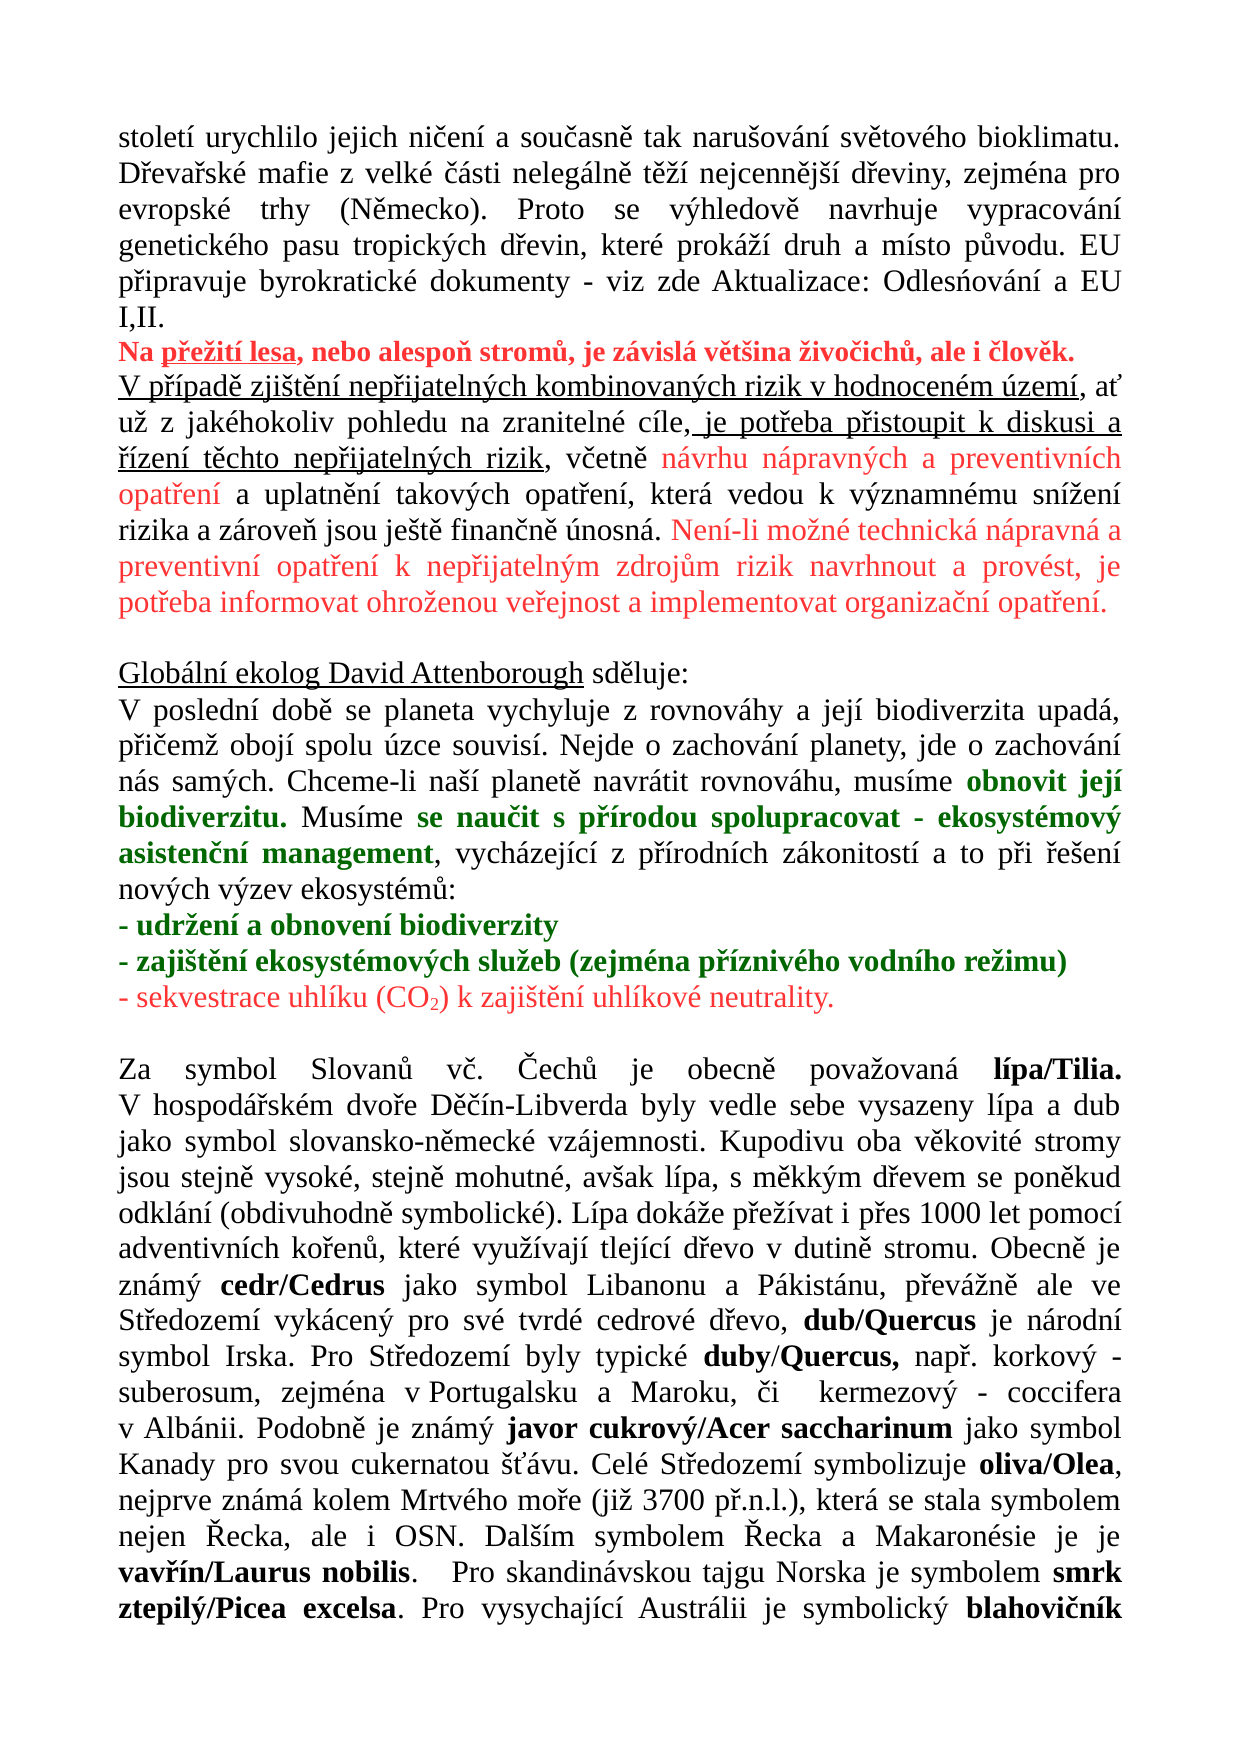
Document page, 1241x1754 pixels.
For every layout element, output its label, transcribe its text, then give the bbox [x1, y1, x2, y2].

text - sekvestrace uhlíku (CO2) k zajištění uhlíkové neutrality. [118, 978, 1122, 1014]
text století urychlilo jejich ničení a současně tak narušování světového bioklimatu. Dřevařské mafie z velké části nelegálně těží nejcennější dřeviny, zejména pro evropské trhy (Německo). Proto se výhledově navrhuje vypracování genetického pasu tropických dřevin, které prokáží druh a místo původu. EU připravuje byrokratické dokumenty - viz zde Aktualizace: Odlesńování a EU I,II. [118, 118, 1122, 334]
text V poslední době se planeta vychyluje z rovnováhy a její biodiverzita upadá, přičemž obojí spolu úzce souvisí. Nejde o zachování planety, jde o zachování nás samých. Chceme-li naší planetě navrátit rovnováhu, musíme obnovit její biodiverzitu. Musíme se naučit s přírodou spolupracovat - ekosystémový asistenční management, vycházející z přírodních zákonitostí a to při řešení nových výzev ekosystémů: [118, 691, 1122, 906]
text Za symbol Slovanů vč. Čechů je obecně považovaná lípa/Tilia. V hospodářském dvoře Děčín-Libverda byly vedle sebe vysazeny lípa a dub jako symbol slovansko-německé vzájemnosti. Kupodivu oba věkovité stromy jsou stejně vysoké, stejně mohutné, avšak lípa, s měkkým dřevem se poněkud odklání (obdivuhodně symbolické). Lípa dokáže přežívat i přes 1000 let pomocí adventivních kořenů, které využívají tlející dřevo v dutině stromu. Obecně je známý cedr/Cedrus jako symbol Libanonu a Pákistánu, převážně ale ve Středozemí vykácený pro své tvrdé cedrové dřevo, dub/Quercus je národní symbol Irska. Pro Středozemí byly typické duby/Quercus, např. korkový - suberosum, zejména v Portugalsku a Maroku, či kermezový - coccifera v Albánii. Podobně je známý javor cukrový/Acer saccharinum jako symbol Kanady pro svou cukernatou šťávu. Celé Středozemí symbolizuje oliva/Olea, nejprve známá kolem Mrtvého moře (již 3700 př.n.l.), která se stala symbolem nejen Řecka, ale i OSN. Dalším symbolem Řecka a Makaronésie je je vavřín/Laurus nobilis. Pro skandinávskou tajgu Norska je symbolem smrk ztepilý/Picea excelsa. Pro vysychající Austrálii je symbolický blahovičník [118, 1050, 1122, 1625]
text - zajištění ekosystémových služeb (zejména příznivého vodního režimu) [118, 942, 1122, 978]
text Na přežití lesa, nebo alespoň stromů, je závislá většina živočichů, ale i člověk. [118, 334, 1122, 367]
text - udržení a obnovení biodiverzity [118, 906, 1122, 942]
text V případě zjištění nepřijatelných kombinovaných rizik v hodnoceném území, ať už z jakéhokoliv pohledu na zranitelné cíle, je potřeba přistoupit k diskusi a řízení těchto nepřijatelných rizik, včetně návrhu nápravných a preventivních opatření a uplatnění takových opatření, která vedou k významnému snížení rizika a zároveň jsou ještě finančně únosná. Není-li možné technická nápravná a preventivní opatření k nepřijatelným zdrojům rizik navrhnout a provést, je potřeba informovat ohroženou veřejnost a implementovat organizační opatření. [118, 367, 1122, 619]
text Globální ekolog David Attenborough sděluje: [118, 655, 1122, 691]
